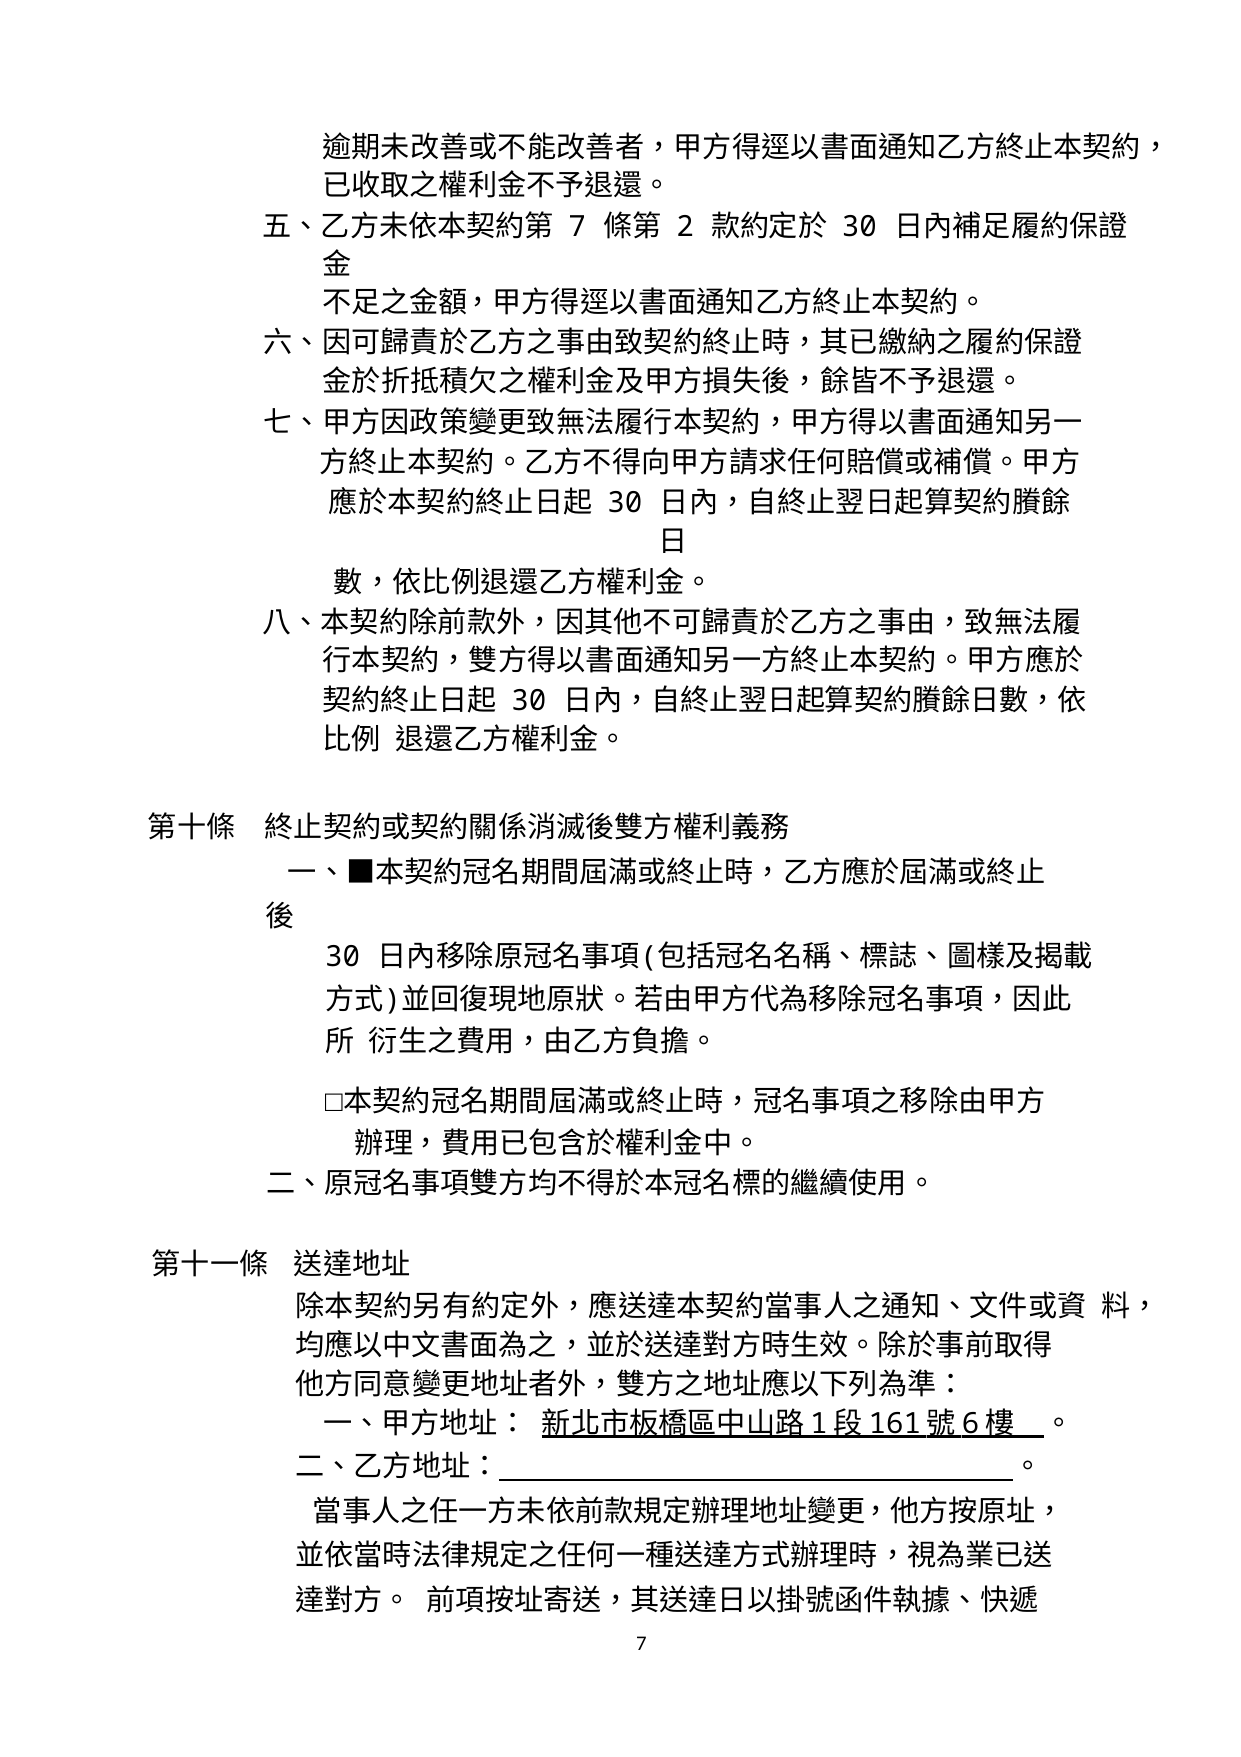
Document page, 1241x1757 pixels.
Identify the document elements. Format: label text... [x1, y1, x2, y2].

text 數，依比例退還乙方權利金。 [262, 561, 1084, 601]
text 30 日內移除原冠名事項(包括冠名名稱、標誌、圖樣及揭載 [325, 935, 1146, 974]
text 第十一條 送達地址 [151, 1240, 1146, 1283]
text 除本契約另有約定外，應送達本契約當事人之通知、文件或資 料，均應以中文書面為之，並於送達對方時生效。除於事前取得 [295, 1285, 1146, 1363]
text □本契約冠名期間屆滿或終止時，冠名事項之移除由甲方 辦理，費用已包含於權利金中。 [325, 1078, 1060, 1162]
text 第十條 終止契約或契約關係消滅後雙方權利義務 [148, 802, 1051, 847]
text 五、乙方未依本契約第 7 條第 2 款約定於 30 日內補足履約保證金 [262, 206, 1146, 283]
text 七、甲方因政策變更致無法履行本契約，甲方得以書面通知另一 [262, 400, 1084, 440]
text 方式)並回復現地原狀。若由甲方代為移除冠名事項，因此 所 衍生之費用，由乙方負擔。 [325, 976, 1086, 1060]
text 二、原冠名事項雙方均不得於本冠名標的繼續使用。 [266, 1162, 1146, 1201]
text 他方同意變更地址者外，雙方之地址應以下列為準： [295, 1363, 1036, 1402]
text 四、除前二款約定外，乙方違反本契約約定事項，除違約情形 不能改善或違約情節重大者外，甲方得以書面通知乙方限期 改善。逾期未改善或不能改善者，甲方得逕以書面通知乙方終止本契約，已收取之權利金不予退還。 [262, 127, 1146, 204]
text 二、乙方地址： 。 [295, 1442, 1061, 1486]
text 一、甲方地址： 新北市板橋區中山路1段161號6樓 。 [148, 1402, 1146, 1441]
text 一、■本契約冠名期間屆滿或終止時，乙方應於屆滿或終止後 [148, 847, 1051, 935]
text 六、因可歸責於乙方之事由致契約終止時，其已繳納之履約保證 金於折抵積欠之權利金及甲方損失後，餘皆不予退還。 [262, 320, 1084, 400]
text 行本契約，雙方得以書面通知另一方終止本契約。甲方應於 [322, 641, 1146, 678]
text 八、本契約除前款外，因其他不可歸責於乙方之事由，致無法履 [262, 601, 1084, 641]
text 方終止本契約。乙方不得向甲方請求任何賠償或補償。甲方 [262, 441, 1084, 480]
text 不足之金額，甲方得逕以書面通知乙方終止本契約。 [322, 283, 1146, 320]
text 契約終止日起 30 日內，自終止翌日起算契約賸餘日數，依比例 退還乙方權利金。 [322, 680, 1093, 758]
text 當事人之任一方未依前款規定辦理地址變更，他方按原址，並依當時法律規定之任何一種送達方式辦理時，視為業已送達對方。 前項按址寄送，其送達日以掛號函件執據、快遞執據或收執聯所載之交寄日期，視為送達。 [295, 1486, 1061, 1619]
text 應於本契約終止日起 30 日內，自終止翌日起算契約賸餘日 [262, 481, 1084, 560]
